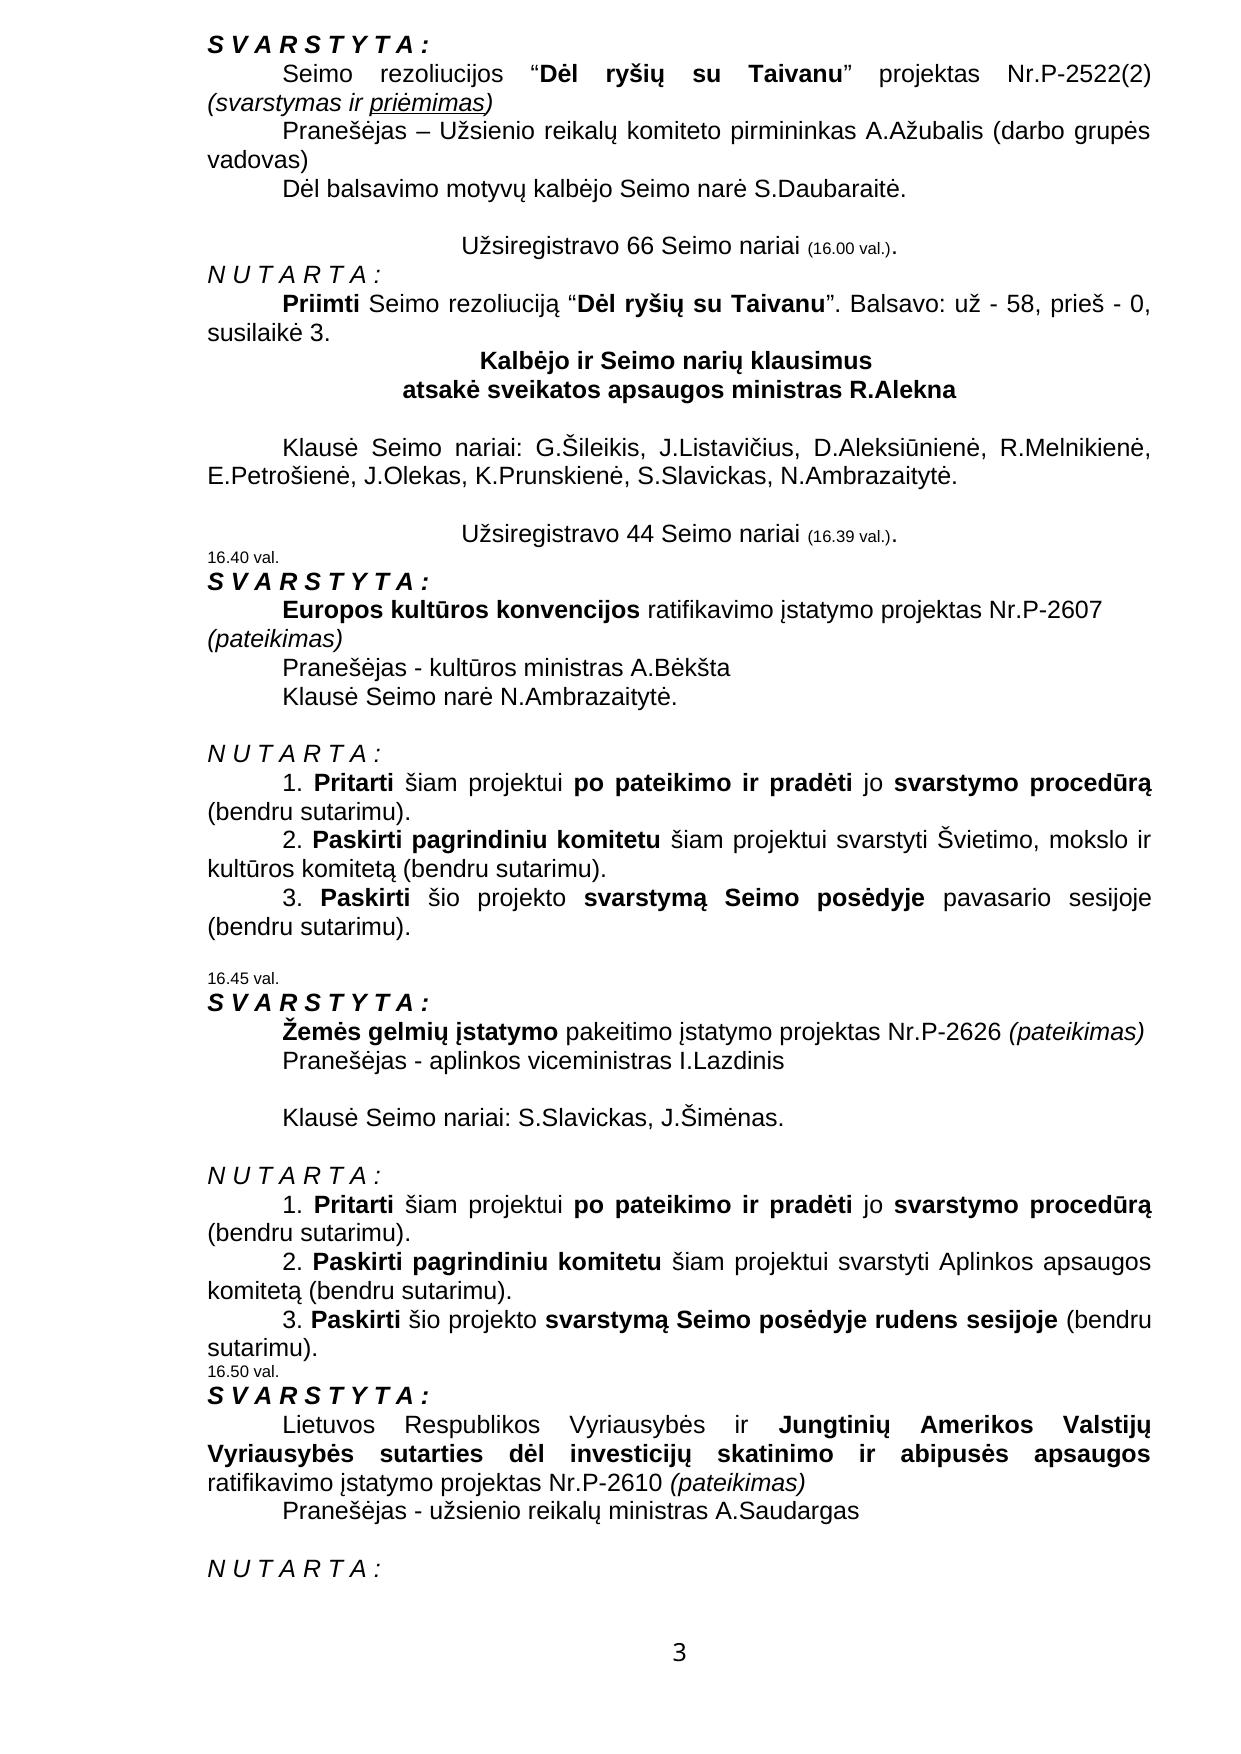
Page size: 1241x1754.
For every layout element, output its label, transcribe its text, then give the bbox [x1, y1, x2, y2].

text Lietuvos Respublikos Vyriausybės ir Jungtinių Amerikos Valstijų Vyriausybės sutarties dėl investicijų skatinimo ir abipusės apsaugos ratifikavimo įstatymo projektas Nr.P-2610 (pateikimas) [207, 1410, 1152, 1496]
text (pateikimas) [207, 624, 1152, 653]
text Dėl balsavimo motyvų kalbėjo Seimo narė S.Daubaraitė. [207, 174, 1152, 202]
text 2. Paskirti pagrindiniu komitetu šiam projektui svarstyti Aplinkos apsaugos komitetą (bendru sutarimu). [207, 1247, 1152, 1304]
text 3. Paskirti šio projekto svarstymą Seimo posėdyje pavasario sesijoje (bendru sutarimu). [207, 883, 1152, 940]
text Europos kultūros konvencijos ratifikavimo įstatymo projektas Nr.P-2607 [207, 595, 1152, 624]
text Klausė Seimo narė N.Ambrazaitytė. [207, 682, 1152, 710]
text Pranešėjas - aplinkos viceministras I.Lazdinis [207, 1046, 1152, 1074]
text S V A R S T Y T A : [207, 988, 1152, 1017]
text N U T A R T A : [207, 1554, 1152, 1582]
text Klausė Seimo nariai: G.Šileikis, J.Listavičius, D.Aleksiūnienė, R.Melnikienė, E.Petrošienė, J.Olekas, K.Prunskienė, S.Slavickas, N.Ambrazaitytė. [207, 432, 1152, 490]
text N U T A R T A : [207, 1161, 1152, 1189]
text 16.40 val. [207, 547, 1152, 567]
text 2. Paskirti pagrindiniu komitetu šiam projektui svarstyti Švietimo, mokslo ir kultūros komitetą (bendru sutarimu). [207, 825, 1152, 883]
text Klausė Seimo nariai: S.Slavickas, J.Šimėnas. [207, 1103, 1152, 1132]
text Pranešėjas - užsienio reikalų ministras A.Saudargas [207, 1496, 1152, 1525]
text Pranešėjas – Užsienio reikalų komiteto pirmininkas A.Ažubalis (darbo grupės vadovas) [207, 116, 1152, 174]
text atsakė sveikatos apsaugos ministras R.Alekna [207, 375, 1152, 404]
text N U T A R T A : [207, 739, 1152, 768]
text Seimo rezoliucijos “Dėl ryšių su Taivanu” projektas Nr.P-2522(2) (svarstymas ir priėmimas) [207, 59, 1152, 116]
text 16.45 val. [207, 969, 1152, 988]
text 16.50 val. [207, 1362, 1152, 1381]
text S V A R S T Y T A : [207, 567, 1152, 595]
text N U T A R T A : [207, 260, 1152, 289]
text Užsiregistravo 66 Seimo nariai (16.00 val.). [207, 231, 1152, 260]
text Kalbėjo ir Seimo narių klausimus [207, 346, 1152, 375]
text S V A R S T Y T A : [207, 1381, 1152, 1410]
text Pranešėjas - kultūros ministras A.Bėkšta [207, 653, 1152, 682]
text Žemės gelmių įstatymo pakeitimo įstatymo projektas Nr.P-2626 (pateikimas) [207, 1017, 1152, 1046]
text Priimti Seimo rezoliuciją “Dėl ryšių su Taivanu”. Balsavo: už - 58, prieš - 0, susilaikė 3. [207, 289, 1152, 346]
text S V A R S T Y T A : [207, 30, 1152, 59]
text 3. Paskirti šio projekto svarstymą Seimo posėdyje rudens sesijoje (bendru sutarimu). [207, 1304, 1152, 1362]
text 1. Pritarti šiam projektui po pateikimo ir pradėti jo svarstymo procedūrą (bendru sutarimu). [207, 768, 1152, 825]
text Užsiregistravo 44 Seimo nariai (16.39 val.). [207, 519, 1152, 547]
text 1. Pritarti šiam projektui po pateikimo ir pradėti jo svarstymo procedūrą (bendru sutarimu). [207, 1189, 1152, 1247]
